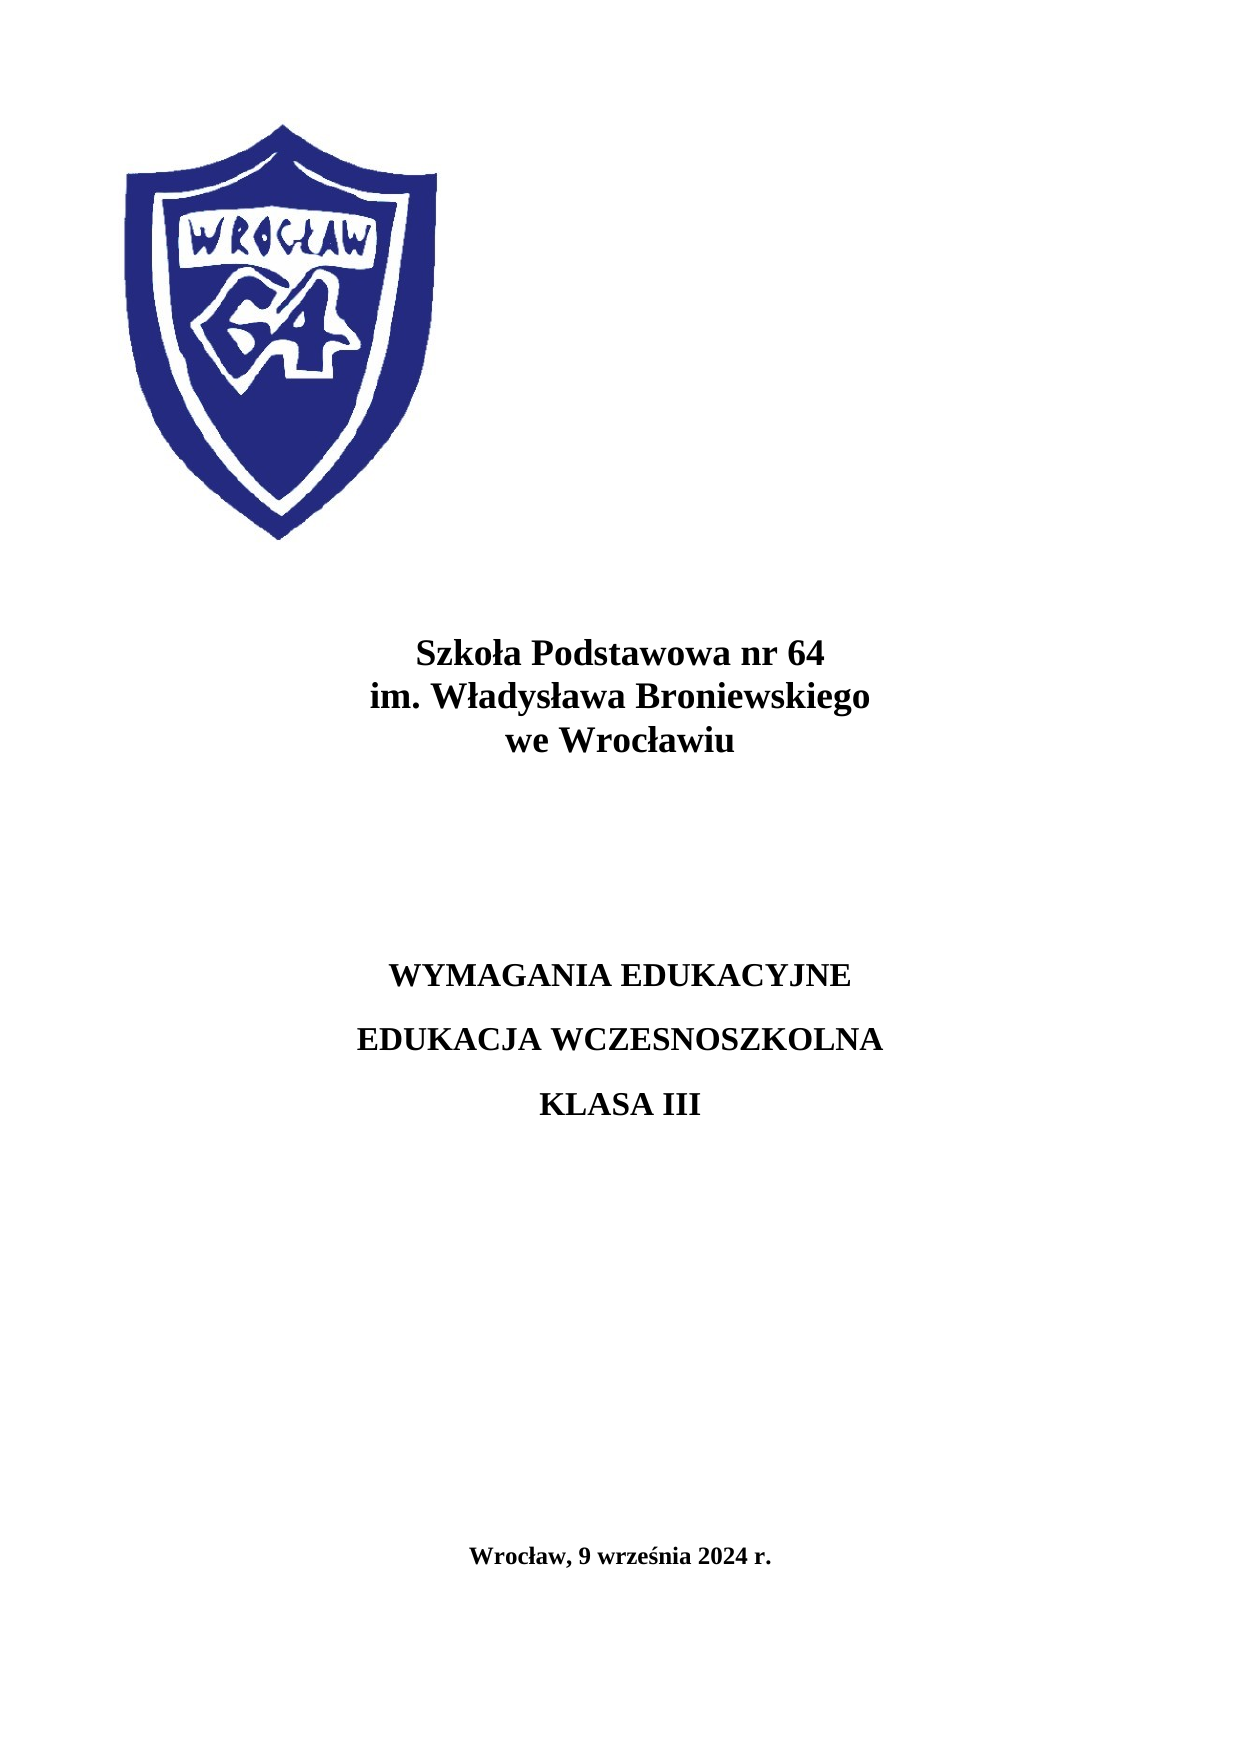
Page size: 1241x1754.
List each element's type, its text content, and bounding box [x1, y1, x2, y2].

text Szkoła Podstawowa nr 64 [118, 631, 1122, 674]
text im. Władysława Broniewskiego [118, 674, 1122, 717]
text we Wrocławiu [118, 717, 1122, 760]
text EDUKACJA WCZESNOSZKOLNA [118, 1020, 1122, 1058]
text WYMAGANIA EDUKACYJNE [118, 955, 1122, 993]
text KLASA III [118, 1084, 1122, 1123]
text Wrocław, 9 września 2024 r. [118, 1541, 1122, 1570]
